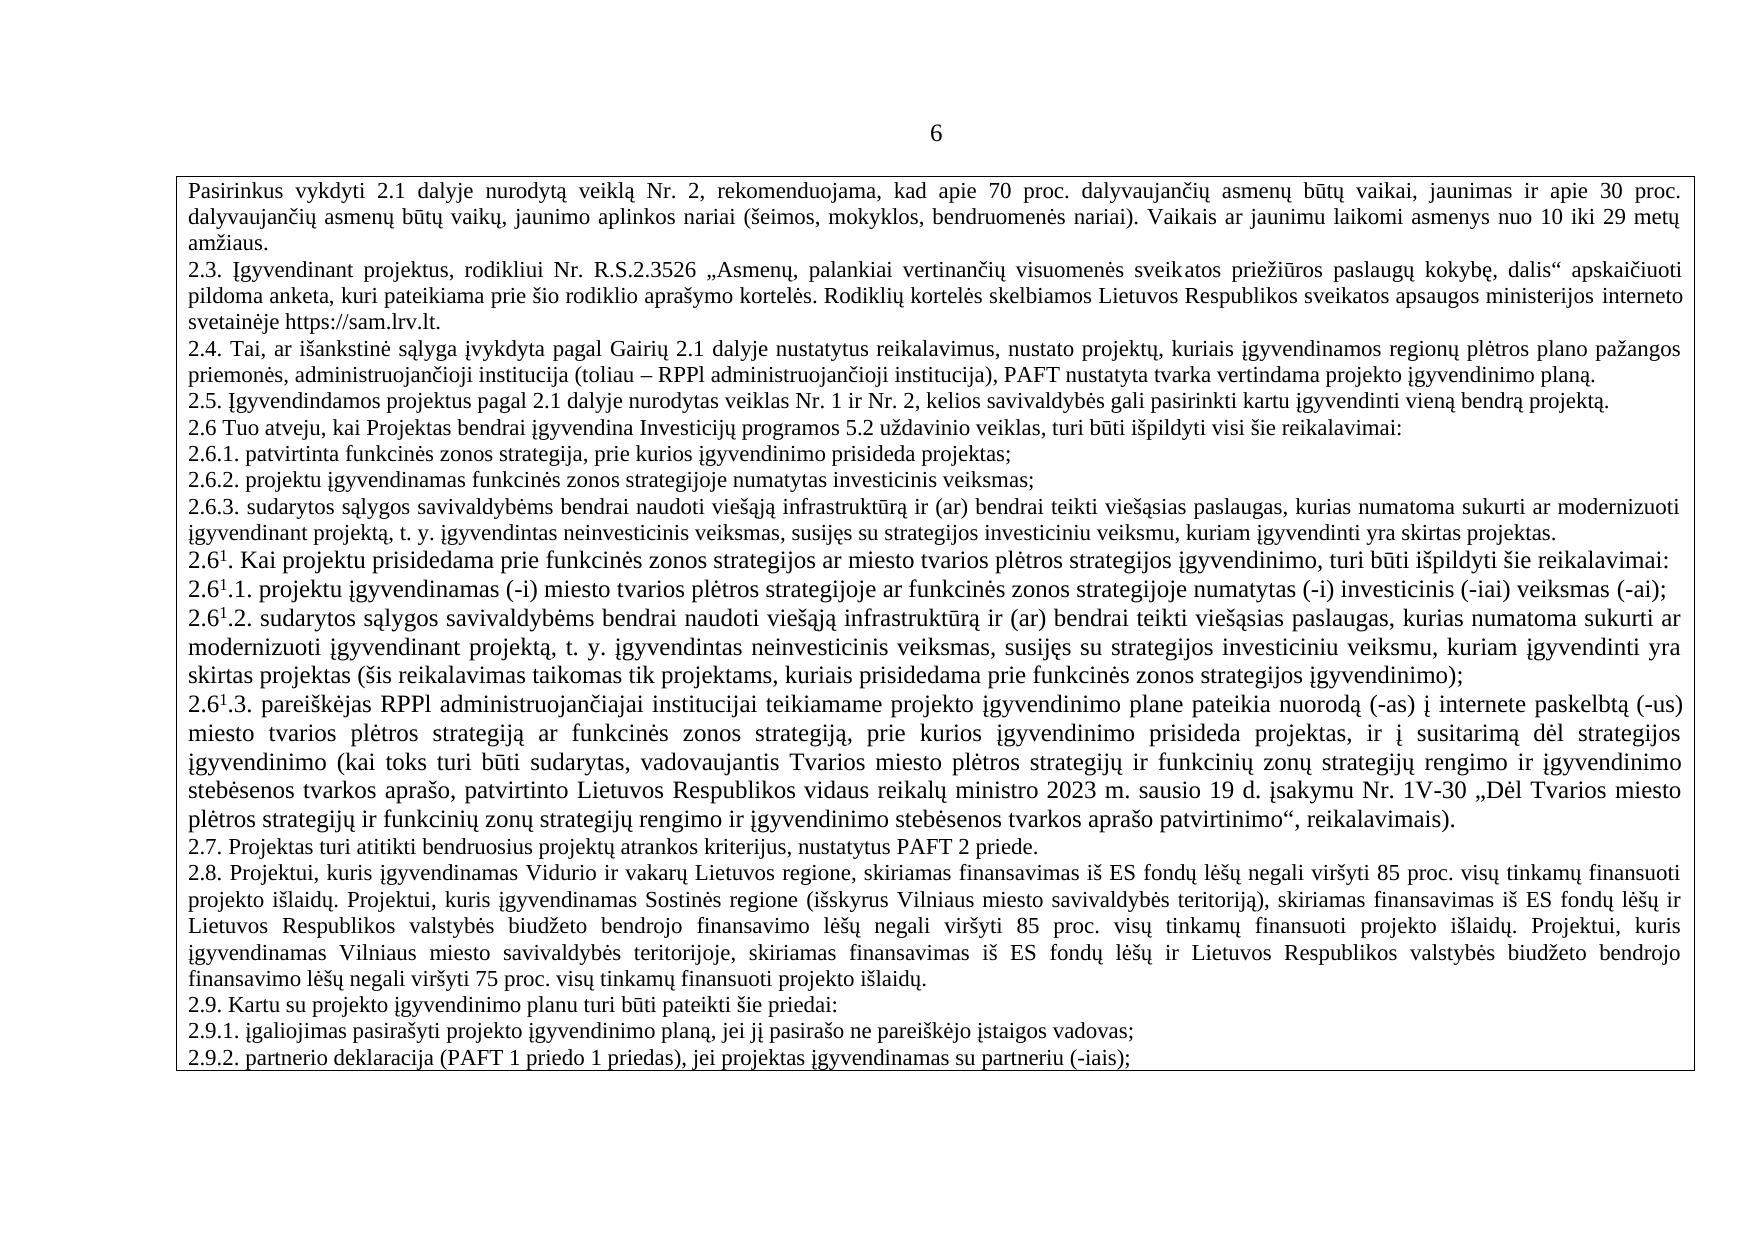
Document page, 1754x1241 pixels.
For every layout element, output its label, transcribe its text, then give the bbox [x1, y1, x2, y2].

table_cell Pasirinkus vykdyti 2.1 dalyje nurodytą veiklą Nr. 2, rekomenduojama, kad apie 70 proc. dalyvaujančių asmenų būtų vaikai, jaunimas ir apie 30 proc. dalyvaujančių asmenų būtų vaikų, jaunimo aplinkos nariai (šeimos, mokyklos, bendruomenės nariai). Vaikais ar jaunimu laikomi asmenys nuo 10 iki 29 metų amžiaus. 2.3. Įgyvendinant projektus, rodikliui Nr. R.S.2.3526 „Asmenų, palankiai vertinančių visuomenės sveikatos priežiūros paslaugų kokybę, dalis“ apskaičiuoti pildoma anketa, kuri pateikiama prie šio rodiklio aprašymo kortelės. Rodiklių kortelės skelbiamos Lietuvos Respublikos sveikatos apsaugos ministerijos interneto svetainėje https://sam.lrv.lt. 2.4. Tai, ar išankstinė sąlyga įvykdyta pagal Gairių 2.1 dalyje nustatytus reikalavimus, nustato projektų, kuriais įgyvendinamos regionų plėtros plano pažangos priemonės, administruojančioji institucija (toliau – RPPl administruojančioji institucija), PAFT nustatyta tvarka vertindama projekto įgyvendinimo planą. 2.5. Įgyvendindamos projektus pagal 2.1 dalyje nurodytas veiklas Nr. 1 ir Nr. 2, kelios savivaldybės gali pasirinkti kartu įgyvendinti vieną bendrą projektą. 2.6 Tuo atveju, kai Projektas bendrai įgyvendina Investicijų programos 5.2 uždavinio veiklas, turi būti išpildyti visi šie reikalavimai: 2.6.1. patvirtinta funkcinės zonos strategija, prie kurios įgyvendinimo prisideda projektas; 2.6.2. projektu įgyvendinamas funkcinės zonos strategijoje numatytas investicinis veiksmas; 2.6.3. sudarytos sąlygos savivaldybėms bendrai naudoti viešąją infrastruktūrą ir (ar) bendrai teikti viešąsias paslaugas, kurias numatoma sukurti ar modernizuoti įgyvendinant projektą, t. y. įgyvendintas neinvesticinis veiksmas, susijęs su strategijos investiciniu veiksmu, kuriam įgyvendinti yra skirtas projektas. 2.61. Kai projektu prisidedama prie funkcinės zonos strategijos ar miesto tvarios plėtros strategijos įgyvendinimo, turi būti išpildyti šie reikalavimai: 2.61.1. projektu įgyvendinamas (-i) miesto tvarios plėtros strategijoje ar funkcinės zonos strategijoje numatytas (-i) investicinis (-iai) veiksmas (‑ai); 2.61.2. sudarytos sąlygos savivaldybėms bendrai naudoti viešąją infrastruktūrą ir (ar) bendrai teikti viešąsias paslaugas, kurias numatoma sukurti ar modernizuoti įgyvendinant projektą, t. y. įgyvendintas neinvesticinis veiksmas, susijęs su strategijos investiciniu veiksmu, kuriam įgyvendinti yra skirtas projektas (šis reikalavimas taikomas tik projektams, kuriais prisidedama prie funkcinės zonos strategijos įgyvendinimo); 2.61.3. pareiškėjas RPPl administruojančiajai institucijai teikiamame projekto įgyvendinimo plane pateikia nuorodą (-as) į internete paskelbtą (‑us) miesto tvarios plėtros strategiją ar funkcinės zonos strategiją, prie kurios įgyvendinimo prisideda projektas, ir į susitarimą dėl strategijos įgyvendinimo (kai toks turi būti sudarytas, vadovaujantis Tvarios miesto plėtros strategijų ir funkcinių zonų strategijų rengimo ir įgyvendinimo stebėsenos tvarkos aprašo, patvirtinto Lietuvos Respublikos vidaus reikalų ministro 2023 m. sausio 19 d. įsakymu Nr. 1V-30 „Dėl Tvarios miesto plėtros strategijų ir funkcinių zonų strategijų rengimo ir įgyvendinimo stebėsenos tvarkos aprašo patvirtinimo“, reikalavimais). 2.7. Projektas turi atitikti bendruosius projektų atrankos kriterijus, nustatytus PAFT 2 priede. 2.8. Projektui, kuris įgyvendinamas Vidurio ir vakarų Lietuvos regione, skiriamas finansavimas iš ES fondų lėšų negali viršyti 85 proc. visų tinkamų finansuoti projekto išlaidų. Projektui, kuris įgyvendinamas Sostinės regione (išskyrus Vilniaus miesto savivaldybės teritoriją), skiriamas finansavimas iš ES fondų lėšų ir Lietuvos Respublikos valstybės biudžeto bendrojo finansavimo lėšų negali viršyti 85 proc. visų tinkamų finansuoti projekto išlaidų. Projektui, kuris įgyvendinamas Vilniaus miesto savivaldybės teritorijoje, skiriamas finansavimas iš ES fondų lėšų ir Lietuvos Respublikos valstybės biudžeto bendrojo finansavimo lėšų negali viršyti 75 proc. visų tinkamų finansuoti projekto išlaidų. 2.9. Kartu su projekto įgyvendinimo planu turi būti pateikti šie priedai: 2.9.1. įgaliojimas pasirašyti projekto įgyvendinimo planą, jei jį pasirašo ne pareiškėjo įstaigos vadovas; 2.9.2. partnerio deklaracija (PAFT 1 priedo 1 priedas), jei projektas įgyvendinamas su partneriu (-iais); [177, 177, 1694, 1070]
